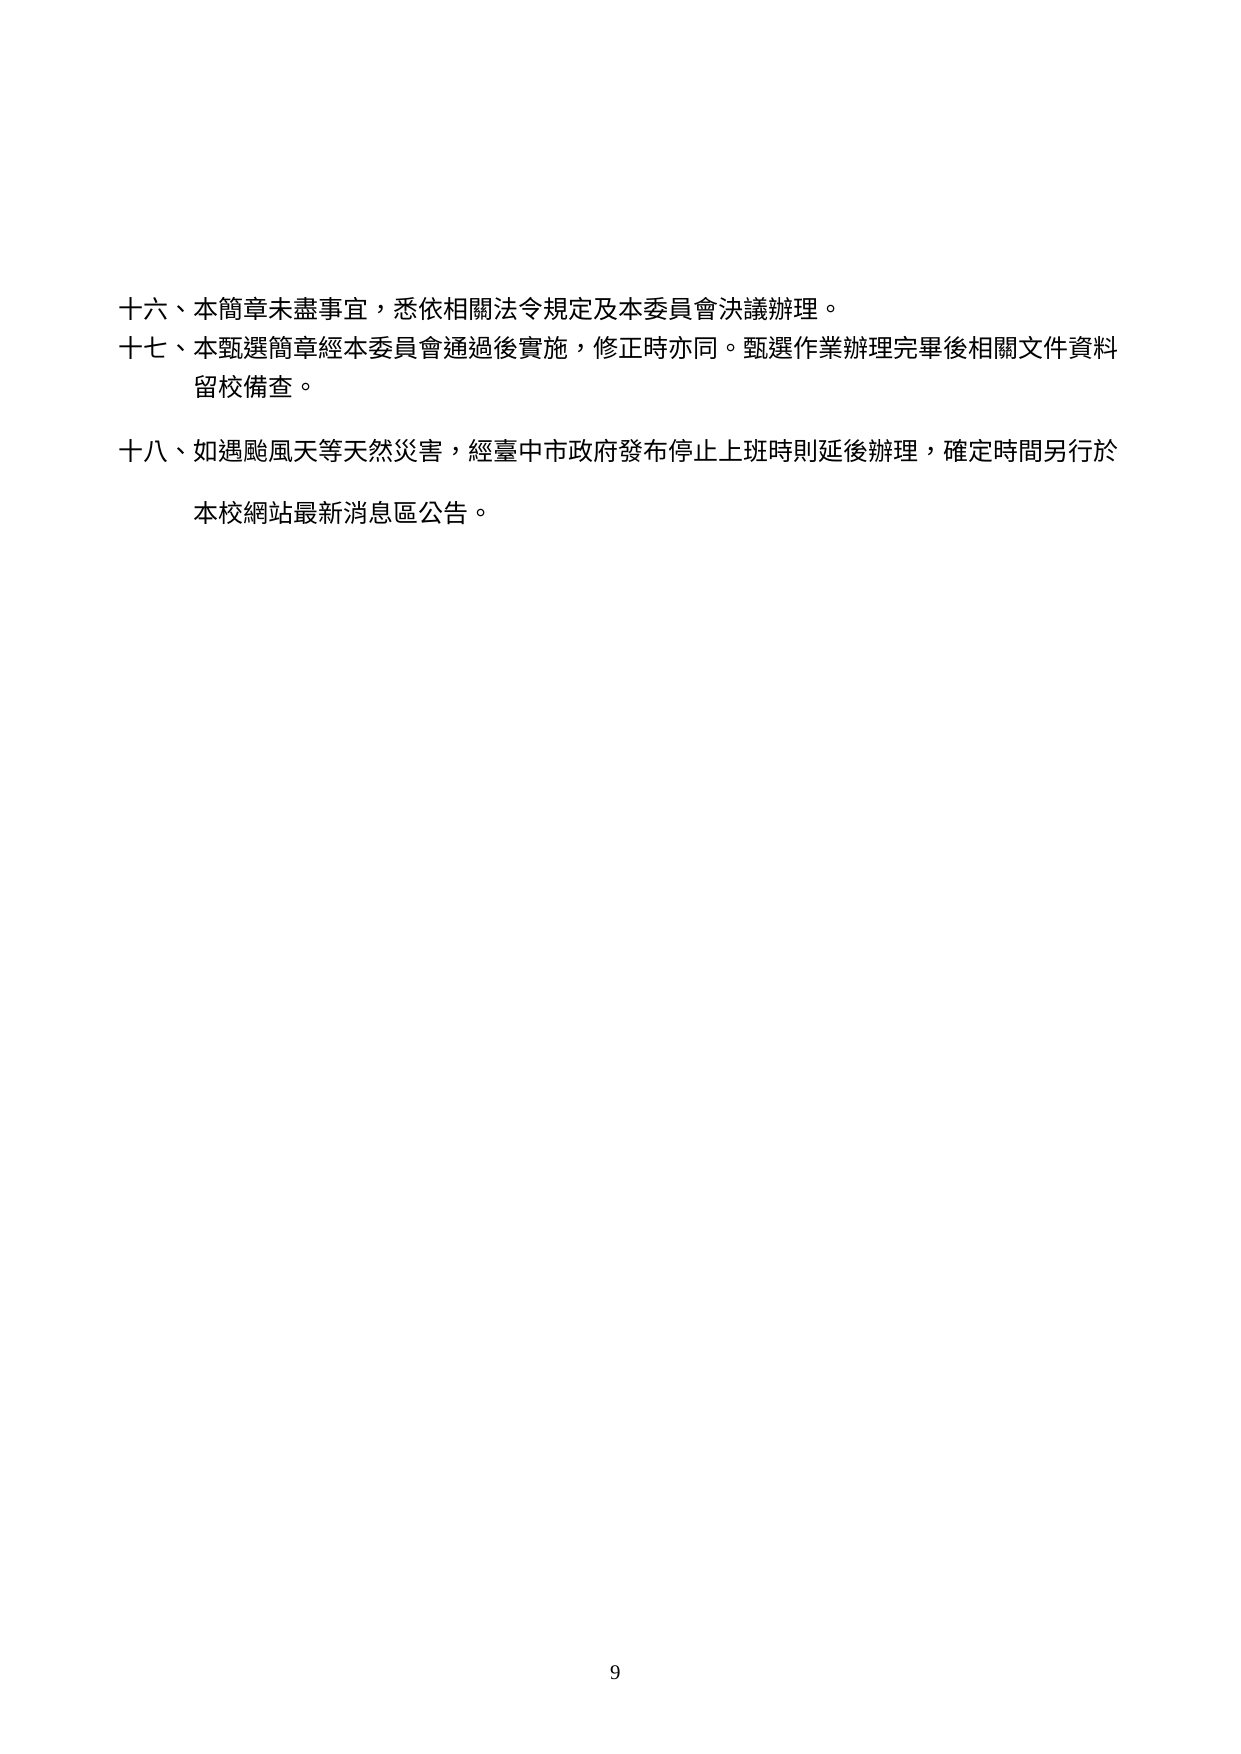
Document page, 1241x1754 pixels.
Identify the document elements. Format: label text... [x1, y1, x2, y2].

text 十七、本甄選簡章經本委員會通過後實施，修正時亦同。甄選作業辦理完畢後相關文件資料留校備查。 [118, 328, 1122, 404]
text 十八、如遇颱風天等天然災害，經臺中市政府發布停止上班時則延後辦理，確定時間另行於本校網站最新消息區公告。 [118, 408, 1122, 533]
text 十六、本簡章未盡事宜，悉依相關法令規定及本委員會決議辦理。 [118, 266, 1122, 328]
